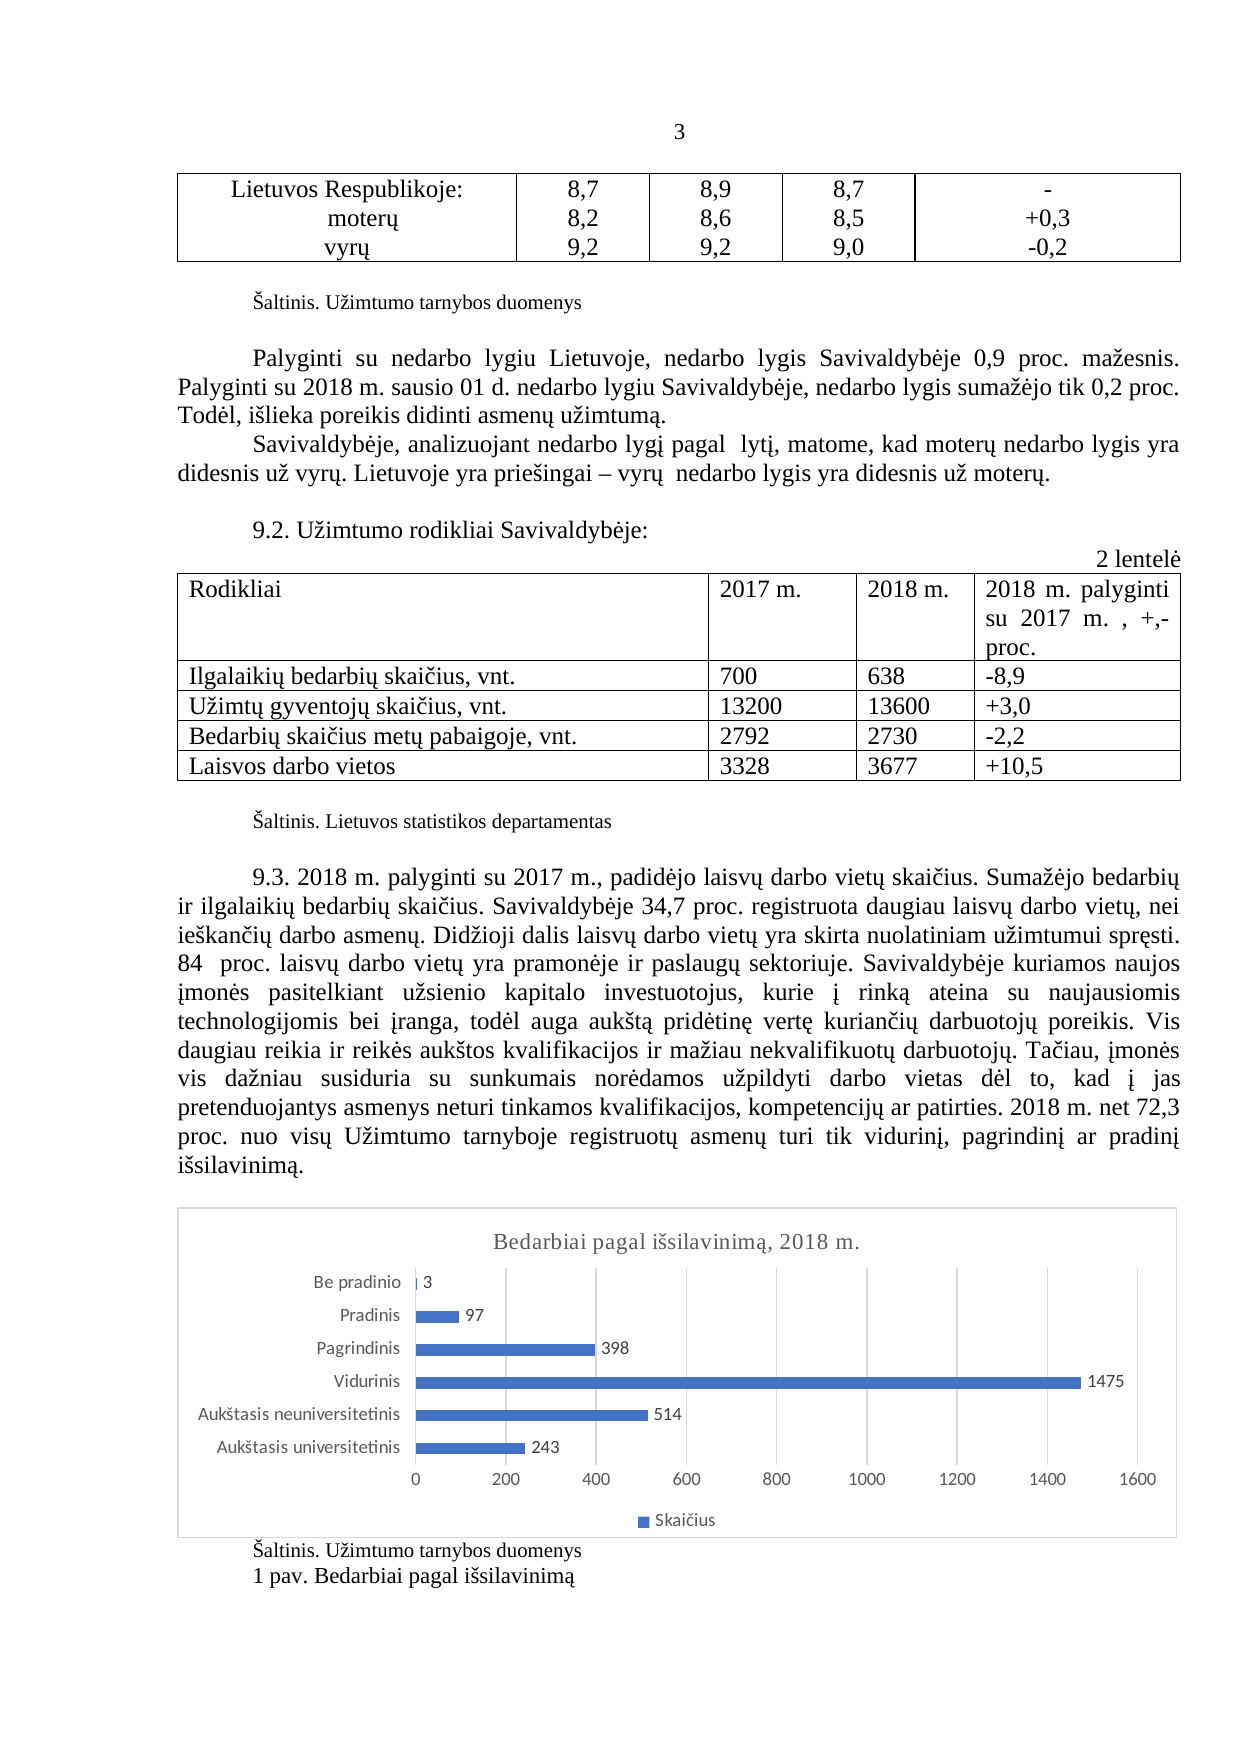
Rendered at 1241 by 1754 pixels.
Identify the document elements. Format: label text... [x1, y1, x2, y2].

table_header 2017 m. [709, 574, 856, 660]
table_cell 8,7 8,5 9,0 [783, 174, 914, 261]
table_cell - +0,3 -0,2 [916, 174, 1180, 261]
table_cell 638 [857, 661, 974, 690]
table_header Rodikliai [178, 574, 708, 660]
text 1 pav. Bedarbiai pagal išsilavinimą [177, 1562, 1181, 1589]
table_cell 13600 [857, 691, 974, 720]
table_cell 2730 [857, 721, 974, 750]
table_header 2018 m. [857, 574, 974, 660]
table_header 2018 m. palyginti su 2017 m. , +,- proc. [975, 574, 1180, 660]
table_cell 700 [709, 661, 856, 690]
text Palyginti su nedarbo lygiu Lietuvoje, nedarbo lygis Savivaldybėje 0,9 proc. mažesnis. Palyginti su 2018 m. sausio 01 d. nedarbo lygiu Savivaldybėje, nedarbo lygis sumažėjo tik 0,2 proc. Todėl, išlieka poreikis didinti asmenų užimtumą. [177, 343, 1181, 429]
text Šaltinis. Užimtumo tarnybos duomenys [177, 1538, 1181, 1562]
table_cell -2,2 [975, 721, 1180, 750]
text Šaltinis. Lietuvos statistikos departamentas [177, 809, 1181, 833]
text 9.3. 2018 m. palyginti su 2017 m., padidėjo laisvų darbo vietų skaičius. Sumažėjo bedarbių ir ilgalaikių bedarbių skaičius. Savivaldybėje 34,7 proc. registruota daugiau laisvų darbo vietų, nei ieškančių darbo asmenų. Didžioji dalis laisvų darbo vietų yra skirta nuolatiniam užimtumui spręsti. 84 proc. laisvų darbo vietų yra pramonėje ir paslaugų sektoriuje. Savivaldybėje kuriamos naujos įmonės pasitelkiant užsienio kapitalo investuotojus, kurie į rinką ateina su naujausiomis technologijomis bei įranga, todėl auga aukštą pridėtinę vertę kuriančių darbuotojų poreikis. Vis daugiau reikia ir reikės aukštos kvalifikacijos ir mažiau nekvalifikuotų darbuotojų. Tačiau, įmonės vis dažniau susiduria su sunkumais norėdamos užpildyti darbo vietas dėl to, kad į jas pretenduojantys asmenys neturi tinkamos kvalifikacijos, kompetencijų ar patirties. 2018 m. net 72,3 proc. nuo visų Užimtumo tarnyboje registruotų asmenų turi tik vidurinį, pagrindinį ar pradinį išsilavinimą. [177, 862, 1181, 1178]
table_cell 3677 [857, 751, 974, 779]
table_cell -8,9 [975, 661, 1180, 690]
table_cell 2792 [709, 721, 856, 750]
table_cell +10,5 [975, 751, 1180, 779]
table_cell Ilgalaikių bedarbių skaičius, vnt. [178, 661, 708, 690]
table_cell Lietuvos Respublikoje: moterų vyrų [178, 174, 516, 261]
text 9.2. Užimtumo rodikliai Savivaldybėje: [177, 516, 1181, 544]
table_cell 13200 [709, 691, 856, 720]
text 2 lentelė [177, 544, 1181, 573]
table_cell 3328 [709, 751, 856, 779]
table_cell 8,9 8,6 9,2 [650, 174, 782, 261]
text Šaltinis. Užimtumo tarnybos duomenys [177, 290, 1181, 314]
text Savivaldybėje, analizuojant nedarbo lygį pagal lytį, matome, kad moterų nedarbo lygis yra didesnis už vyrų. Lietuvoje yra priešingai – vyrų nedarbo lygis yra didesnis už moterų. [177, 429, 1181, 487]
table_cell 8,7 8,2 9,2 [517, 174, 649, 261]
table_cell +3,0 [975, 691, 1180, 720]
table_cell Užimtų gyventojų skaičius, vnt. [178, 691, 708, 720]
table_cell Laisvos darbo vietos [178, 751, 708, 779]
table_cell Bedarbių skaičius metų pabaigoje, vnt. [178, 721, 708, 750]
